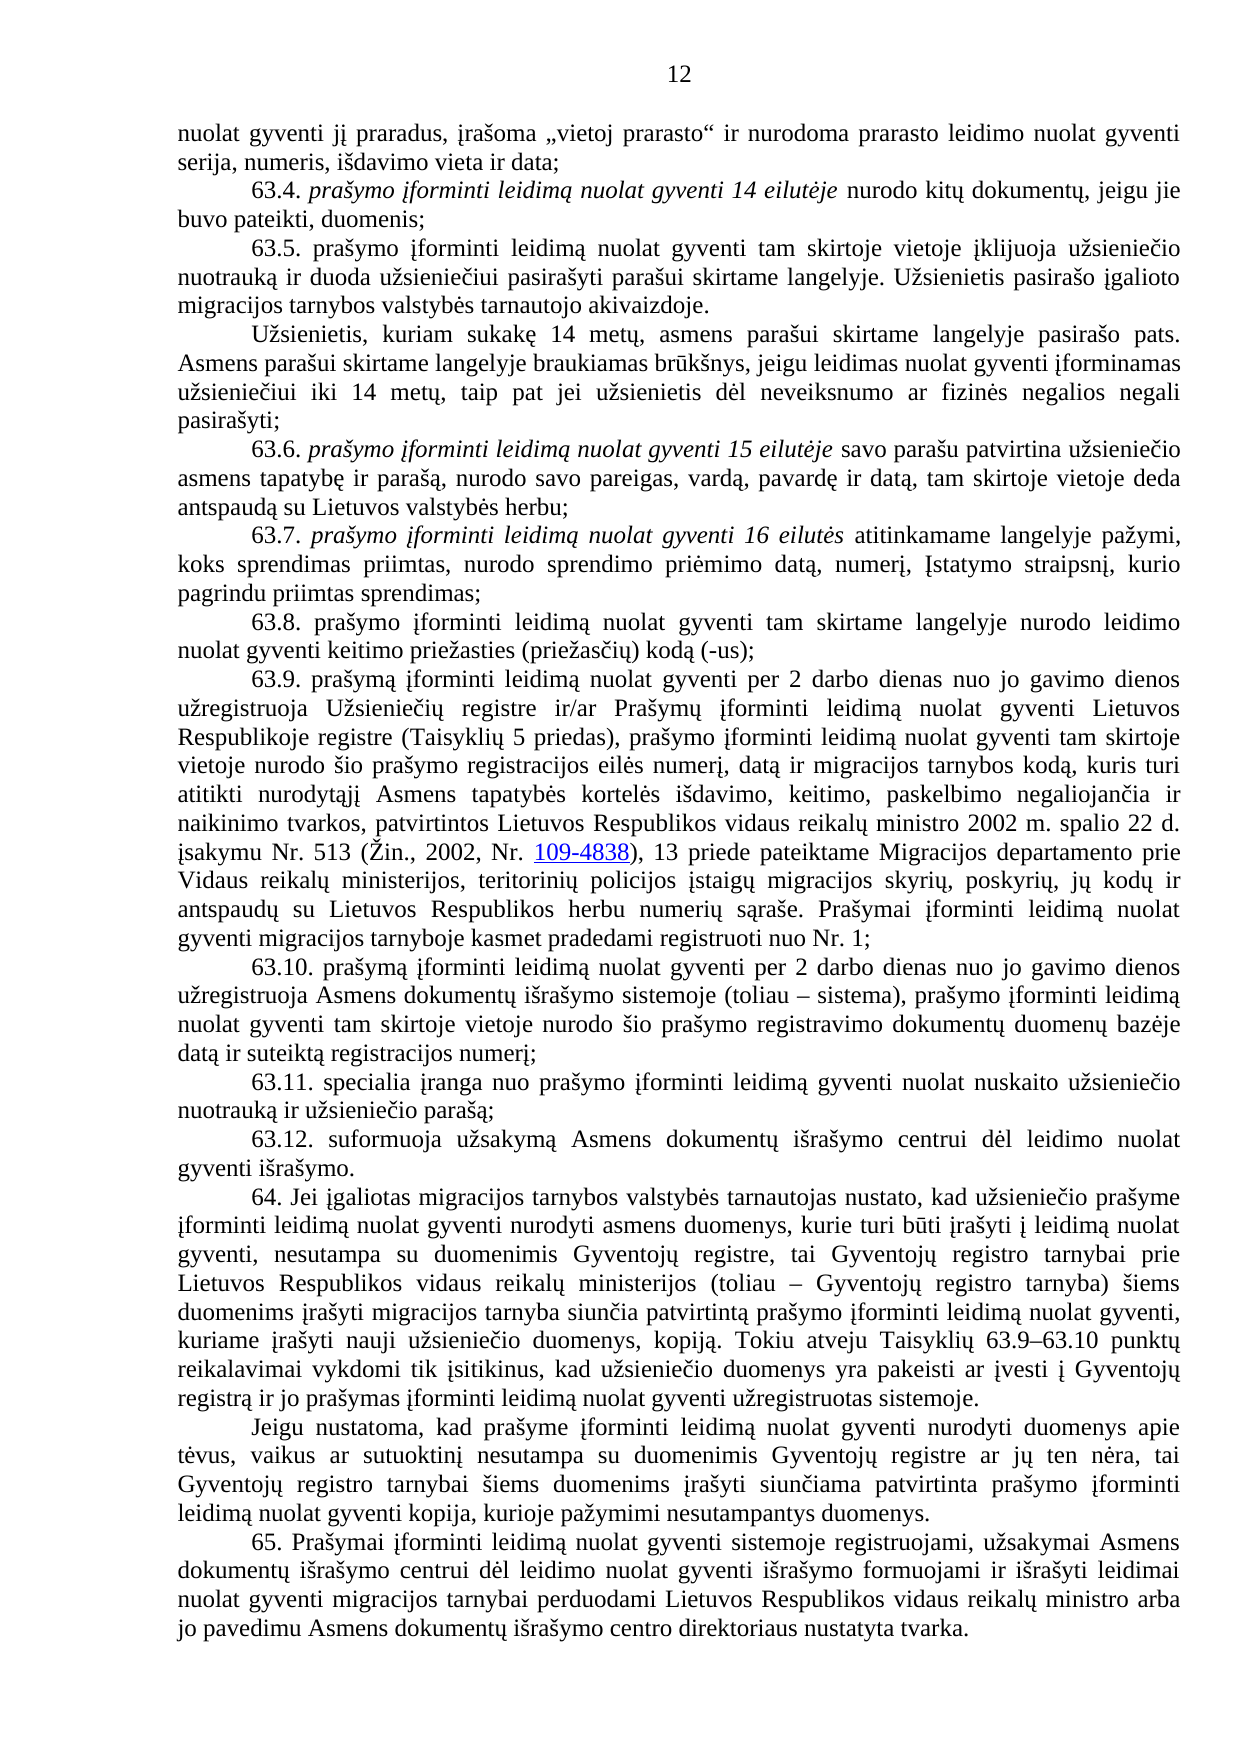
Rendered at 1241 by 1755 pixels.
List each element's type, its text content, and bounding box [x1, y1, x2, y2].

text 63.4. prašymo įforminti leidimą nuolat gyventi 14 eilutėje nurodo kitų dokumentų, jeigu jie buvo pateikti, duomenis; [177, 176, 1181, 233]
text 64. Jei įgaliotas migracijos tarnybos valstybės tarnautojas nustato, kad užsieniečio prašyme įforminti leidimą nuolat gyventi nurodyti asmens duomenys, kurie turi būti įrašyti į leidimą nuolat gyventi, nesutampa su duomenimis Gyventojų registre, tai Gyventojų registro tarnybai prie Lietuvos Respublikos vidaus reikalų ministerijos (toliau – Gyventojų registro tarnyba) šiems duomenims įrašyti migracijos tarnyba siunčia patvirtintą prašymo įforminti leidimą nuolat gyventi, kuriame įrašyti nauji užsieniečio duomenys, kopiją. Tokiu atveju Taisyklių 63.9–63.10 punktų reikalavimai vykdomi tik įsitikinus, kad užsieniečio duomenys yra pakeisti ar įvesti į Gyventojų registrą ir jo prašymas įforminti leidimą nuolat gyventi užregistruotas sistemoje. [177, 1182, 1181, 1412]
text Užsienietis, kuriam sukakę 14 metų, asmens parašui skirtame langelyje pasirašo pats. Asmens parašui skirtame langelyje braukiamas brūkšnys, jeigu leidimas nuolat gyventi įforminamas užsieniečiui iki 14 metų, taip pat jei užsienietis dėl neveiksnumo ar fizinės negalios negali pasirašyti; [177, 319, 1181, 434]
text nuolat gyventi jį praradus, įrašoma „vietoj prarasto“ ir nurodoma prarasto leidimo nuolat gyventi serija, numeris, išdavimo vieta ir data; [177, 118, 1181, 176]
text 63.7. prašymo įforminti leidimą nuolat gyventi 16 eilutės atitinkamame langelyje pažymi, koks sprendimas priimtas, nurodo sprendimo priėmimo datą, numerį, Įstatymo straipsnį, kurio pagrindu priimtas sprendimas; [177, 521, 1181, 607]
text 63.9. prašymą įforminti leidimą nuolat gyventi per 2 darbo dienas nuo jo gavimo dienos užregistruoja Užsieniečių registre ir/ar Prašymų įforminti leidimą nuolat gyventi Lietuvos Respublikoje registre (Taisyklių 5 priedas), prašymo įforminti leidimą nuolat gyventi tam skirtoje vietoje nurodo šio prašymo registracijos eilės numerį, datą ir migracijos tarnybos kodą, kuris turi atitikti nurodytąjį Asmens tapatybės kortelės išdavimo, keitimo, paskelbimo negaliojančia ir naikinimo tvarkos, patvirtintos Lietuvos Respublikos vidaus reikalų ministro 2002 m. spalio 22 d. įsakymu Nr. 513 (Žin., 2002, Nr. 109-4838), 13 priede pateiktame Migracijos departamento prie Vidaus reikalų ministerijos, teritorinių policijos įstaigų migracijos skyrių, poskyrių, jų kodų ir antspaudų su Lietuvos Respublikos herbu numerių sąraše. Prašymai įforminti leidimą nuolat gyventi migracijos tarnyboje kasmet pradedami registruoti nuo Nr. 1; [177, 664, 1181, 952]
text 63.5. prašymo įforminti leidimą nuolat gyventi tam skirtoje vietoje įklijuoja užsieniečio nuotrauką ir duoda užsieniečiui pasirašyti parašui skirtame langelyje. Užsienietis pasirašo įgalioto migracijos tarnybos valstybės tarnautojo akivaizdoje. [177, 233, 1181, 319]
text 63.11. specialia įranga nuo prašymo įforminti leidimą gyventi nuolat nuskaito užsieniečio nuotrauką ir užsieniečio parašą; [177, 1067, 1181, 1124]
text Jeigu nustatoma, kad prašyme įforminti leidimą nuolat gyventi nurodyti duomenys apie tėvus, vaikus ar sutuoktinį nesutampa su duomenimis Gyventojų registre ar jų ten nėra, tai Gyventojų registro tarnybai šiems duomenims įrašyti siunčiama patvirtinta prašymo įforminti leidimą nuolat gyventi kopija, kurioje pažymimi nesutampantys duomenys. [177, 1412, 1181, 1527]
text 65. Prašymai įforminti leidimą nuolat gyventi sistemoje registruojami, užsakymai Asmens dokumentų išrašymo centrui dėl leidimo nuolat gyventi išrašymo formuojami ir išrašyti leidimai nuolat gyventi migracijos tarnybai perduodami Lietuvos Respublikos vidaus reikalų ministro arba jo pavedimu Asmens dokumentų išrašymo centro direktoriaus nustatyta tvarka. [177, 1527, 1181, 1642]
text 63.10. prašymą įforminti leidimą nuolat gyventi per 2 darbo dienas nuo jo gavimo dienos užregistruoja Asmens dokumentų išrašymo sistemoje (toliau – sistema), prašymo įforminti leidimą nuolat gyventi tam skirtoje vietoje nurodo šio prašymo registravimo dokumentų duomenų bazėje datą ir suteiktą registracijos numerį; [177, 952, 1181, 1067]
text 63.6. prašymo įforminti leidimą nuolat gyventi 15 eilutėje savo parašu patvirtina užsieniečio asmens tapatybę ir parašą, nurodo savo pareigas, vardą, pavardę ir datą, tam skirtoje vietoje deda antspaudą su Lietuvos valstybės herbu; [177, 434, 1181, 521]
text 63.8. prašymo įforminti leidimą nuolat gyventi tam skirtame langelyje nurodo leidimo nuolat gyventi keitimo priežasties (priežasčių) kodą (-us); [177, 607, 1181, 664]
text 63.12. suformuoja užsakymą Asmens dokumentų išrašymo centrui dėl leidimo nuolat gyventi išrašymo. [177, 1124, 1181, 1182]
